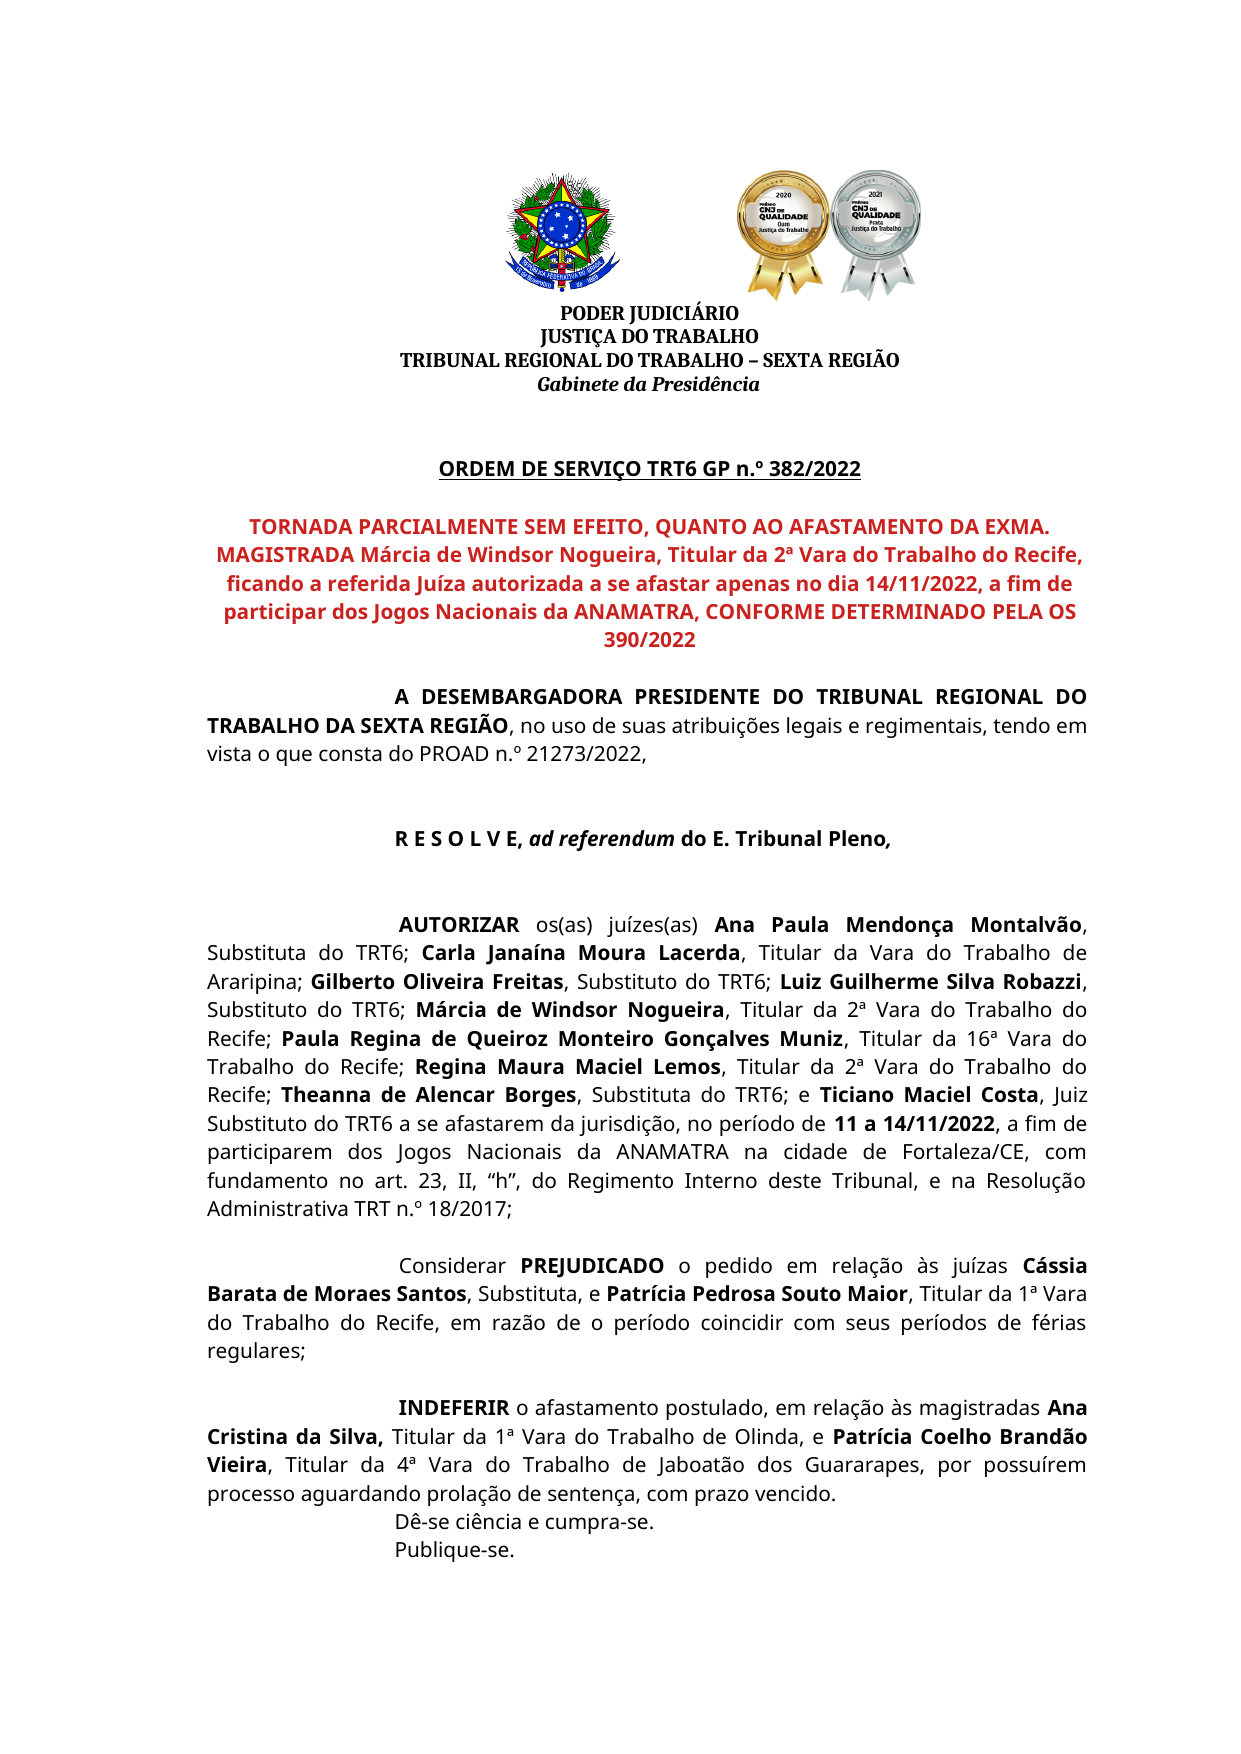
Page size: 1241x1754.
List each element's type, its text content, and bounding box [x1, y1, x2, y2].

text INDEFERIR o afastamento postulado, em relação às magistradas Ana Cristina da Silva, Titular da 1ª Vara do Trabalho de Olinda, e Patrícia Coelho Brandão Vieira, Titular da 4ª Vara do Trabalho de Jaboatão dos Guararapes, por possuírem processo aguardando prolação de sentença, com prazo vencido. [207, 1393, 1088, 1507]
text Publique-se. [207, 1536, 1092, 1564]
text TRIBUNAL REGIONAL DO TRABALHO – SEXTA REGIÃO [207, 349, 1092, 373]
text Dê-se ciência e cumpra-se. [207, 1507, 1092, 1536]
text Considerar PREJUDICADO o pedido em relação às juízas Cássia Barata de Moraes Santos, Substituta, e Patrícia Pedrosa Souto Maior, Titular da 1ª Vara do Trabalho do Recife, em razão de o período coincidir com seus períodos de férias regulares; [207, 1251, 1088, 1365]
text JUSTIÇA DO TRABALHO [207, 325, 1092, 349]
text PODER JUDICIÁRIO [207, 301, 1092, 325]
text Gabinete da Presidência [207, 373, 1092, 397]
text R E S O L V E, ad referendum do E. Tribunal Pleno, [207, 824, 1088, 853]
text AUTORIZAR os(as) juízes(as) Ana Paula Mendonça Montalvão, Substituta do TRT6; Carla Janaína Moura Lacerda, Titular da Vara do Trabalho de Araripina; Gilberto Oliveira Freitas, Substituto do TRT6; Luiz Guilherme Silva Robazzi, Substituto do TRT6; Márcia de Windsor Nogueira, Titular da 2ª Vara do Trabalho do Recife; Paula Regina de Queiroz Monteiro Gonçalves Muniz, Titular da 16ª Vara do Trabalho do Recife; Regina Maura Maciel Lemos, Titular da 2ª Vara do Trabalho do Recife; Theanna de Alencar Borges, Substituta do TRT6; e Ticiano Maciel Costa, Juiz Substituto do TRT6 a se afastarem da jurisdição, no período de 11 a 14/11/2022, a fim de participarem dos Jogos Nacionais da ANAMATRA na cidade de Fortaleza/CE, com fundamento no art. 23, II, “h”, do Regimento Interno deste Tribunal, e na Resolução Administrativa TRT n.º 18/2017; [207, 910, 1088, 1223]
picture [499, 170, 623, 294]
text A DESEMBARGADORA PRESIDENTE DO TRIBUNAL REGIONAL DO TRABALHO DA SEXTA REGIÃO, no uso de suas atribuições legais e regimentais, tendo em vista o que consta do PROAD n.º 21273/2022, [207, 682, 1088, 768]
text ORDEM DE SERVIÇO TRT6 GP n.º 382/2022 [207, 454, 1092, 483]
text TORNADA PARCIALMENTE SEM EFEITO, QUANTO AO AFASTAMENTO DA EXMA. MAGISTRADA Márcia de Windsor Nogueira, Titular da 2ª Vara do Trabalho do Recife, ficando a referida Juíza autorizada a se afastar apenas no dia 14/11/2022, a fim de participar dos Jogos Nacionais da ANAMATRA, CONFORME DETERMINADO PELA OS 390/2022 [207, 512, 1092, 654]
